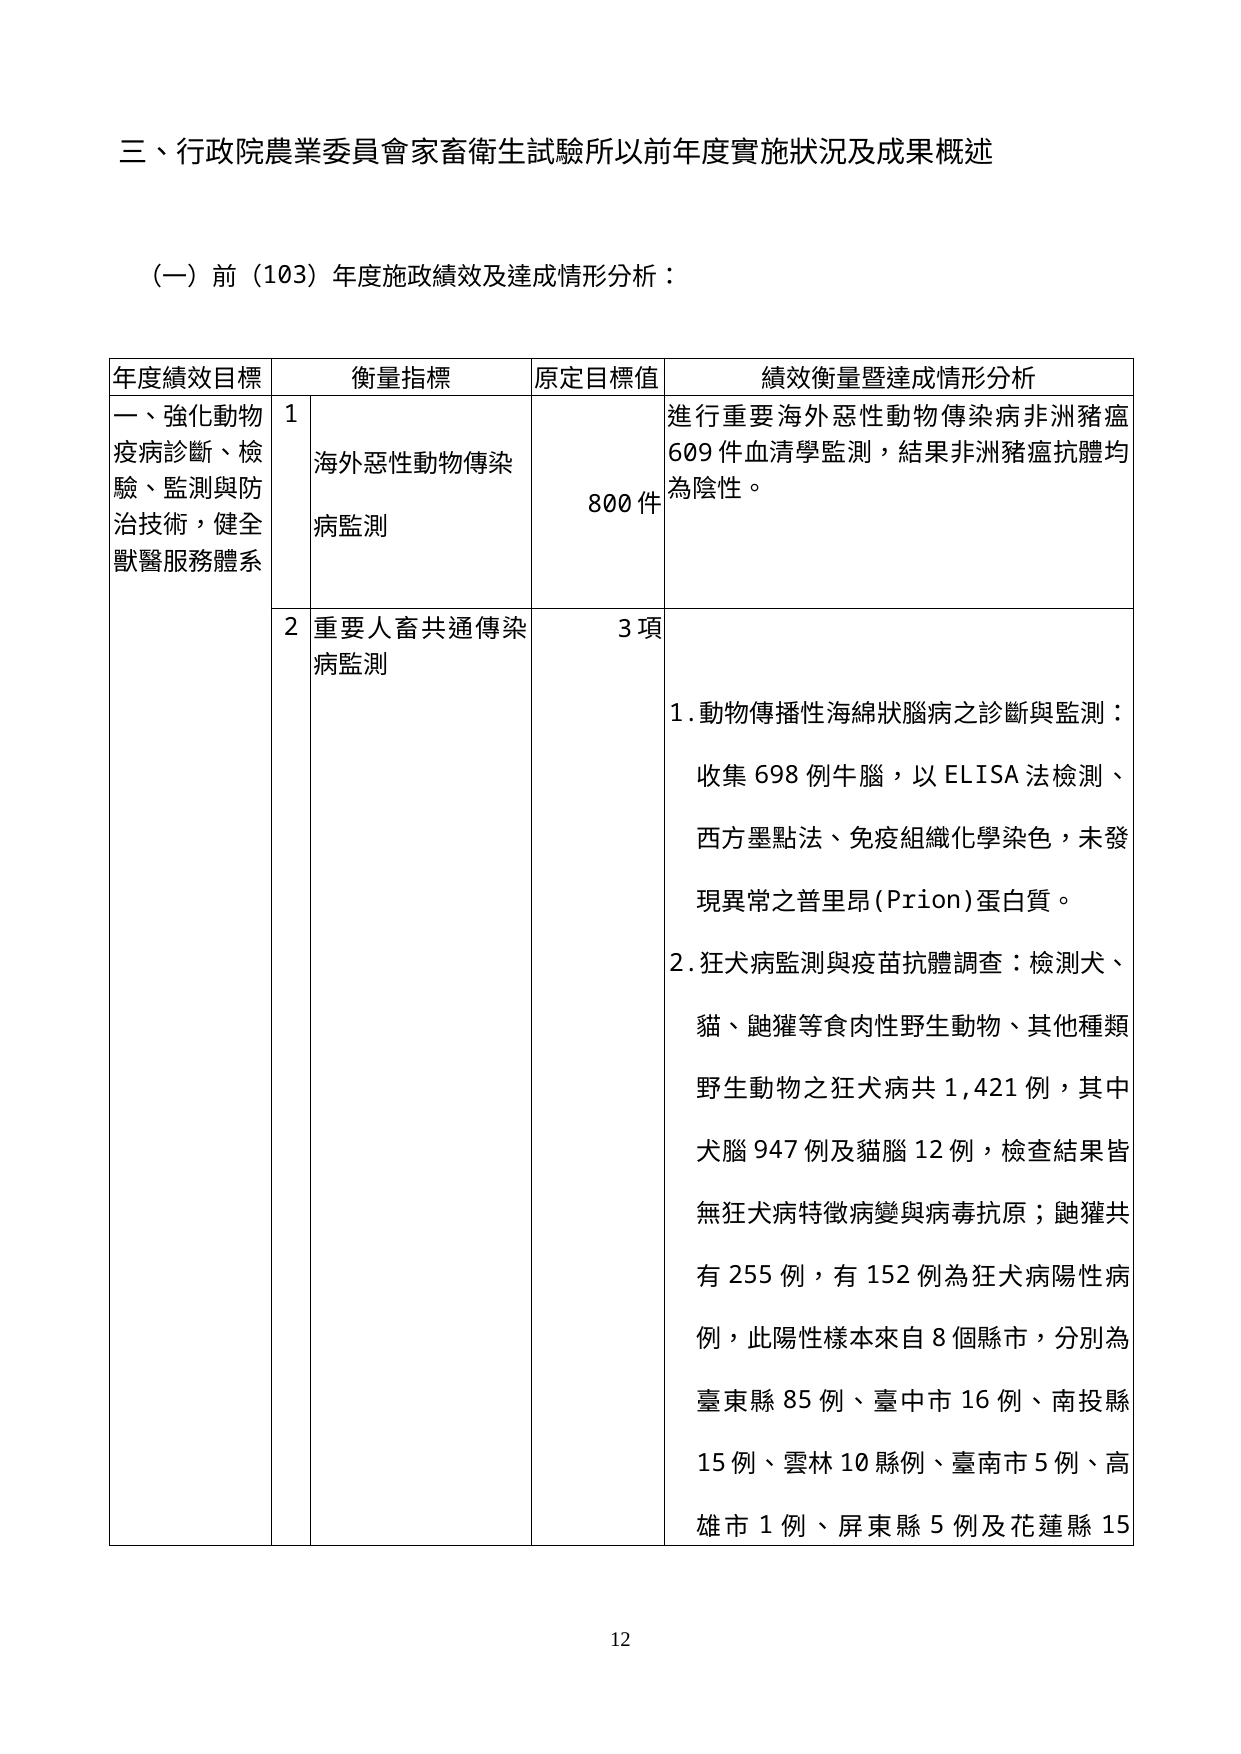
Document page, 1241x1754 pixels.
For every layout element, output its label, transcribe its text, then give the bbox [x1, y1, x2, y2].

table_cell 重要人畜共通傳染病監測 [311, 609, 531, 1545]
table_header 衡量指標 [272, 359, 531, 395]
table_header 績效衡量暨達成情形分析 [665, 359, 1133, 395]
table_cell 進行重要海外惡性動物傳染病非洲豬瘟609件血清學監測，結果非洲豬瘟抗體均為陰性。 [665, 396, 1133, 608]
table_cell 一、強化動物疫病診斷、檢驗、監測與防治技術，健全獸醫服務體系 [110, 396, 271, 1545]
table_cell 800件 [532, 396, 664, 608]
text （一）前（103）年度施政績效及達成情形分析： [137, 233, 1122, 295]
text 三、行政院農業委員會家畜衛生試驗所以前年度實施狀況及成果概述 [118, 108, 1122, 170]
table_header 原定目標值 [532, 359, 664, 395]
table_cell 3項 [532, 609, 664, 1545]
table_cell 1.動物傳播性海綿狀腦病之診斷與監測：收集698例牛腦，以ELISA法檢測、西方墨點法、免疫組織化學染色，未發現異常之普里昂(Prion)蛋白質。 2.狂犬病監測與疫苗抗體調查：檢測犬、貓、鼬獾等食肉性野生動物、其他種類野生動物之狂犬病共1,421例，其中犬腦947例及貓腦12例，檢查結果皆無狂犬病特徵病變與病毒抗原；鼬獾共有255例，有152例為狂犬病陽性病例，此陽性樣本來自8個縣市，分別為臺東縣85例、臺中市16例、南投縣15例、雲林10縣例、臺南市5例、高雄市1例、屏東縣5例及花蓮縣15 [665, 609, 1133, 1545]
table_cell 海外惡性動物傳染病監測 [311, 396, 531, 608]
table_cell 1 [272, 396, 310, 608]
table_header 年度績效目標 [110, 359, 271, 395]
table_cell 2 [272, 609, 310, 1545]
